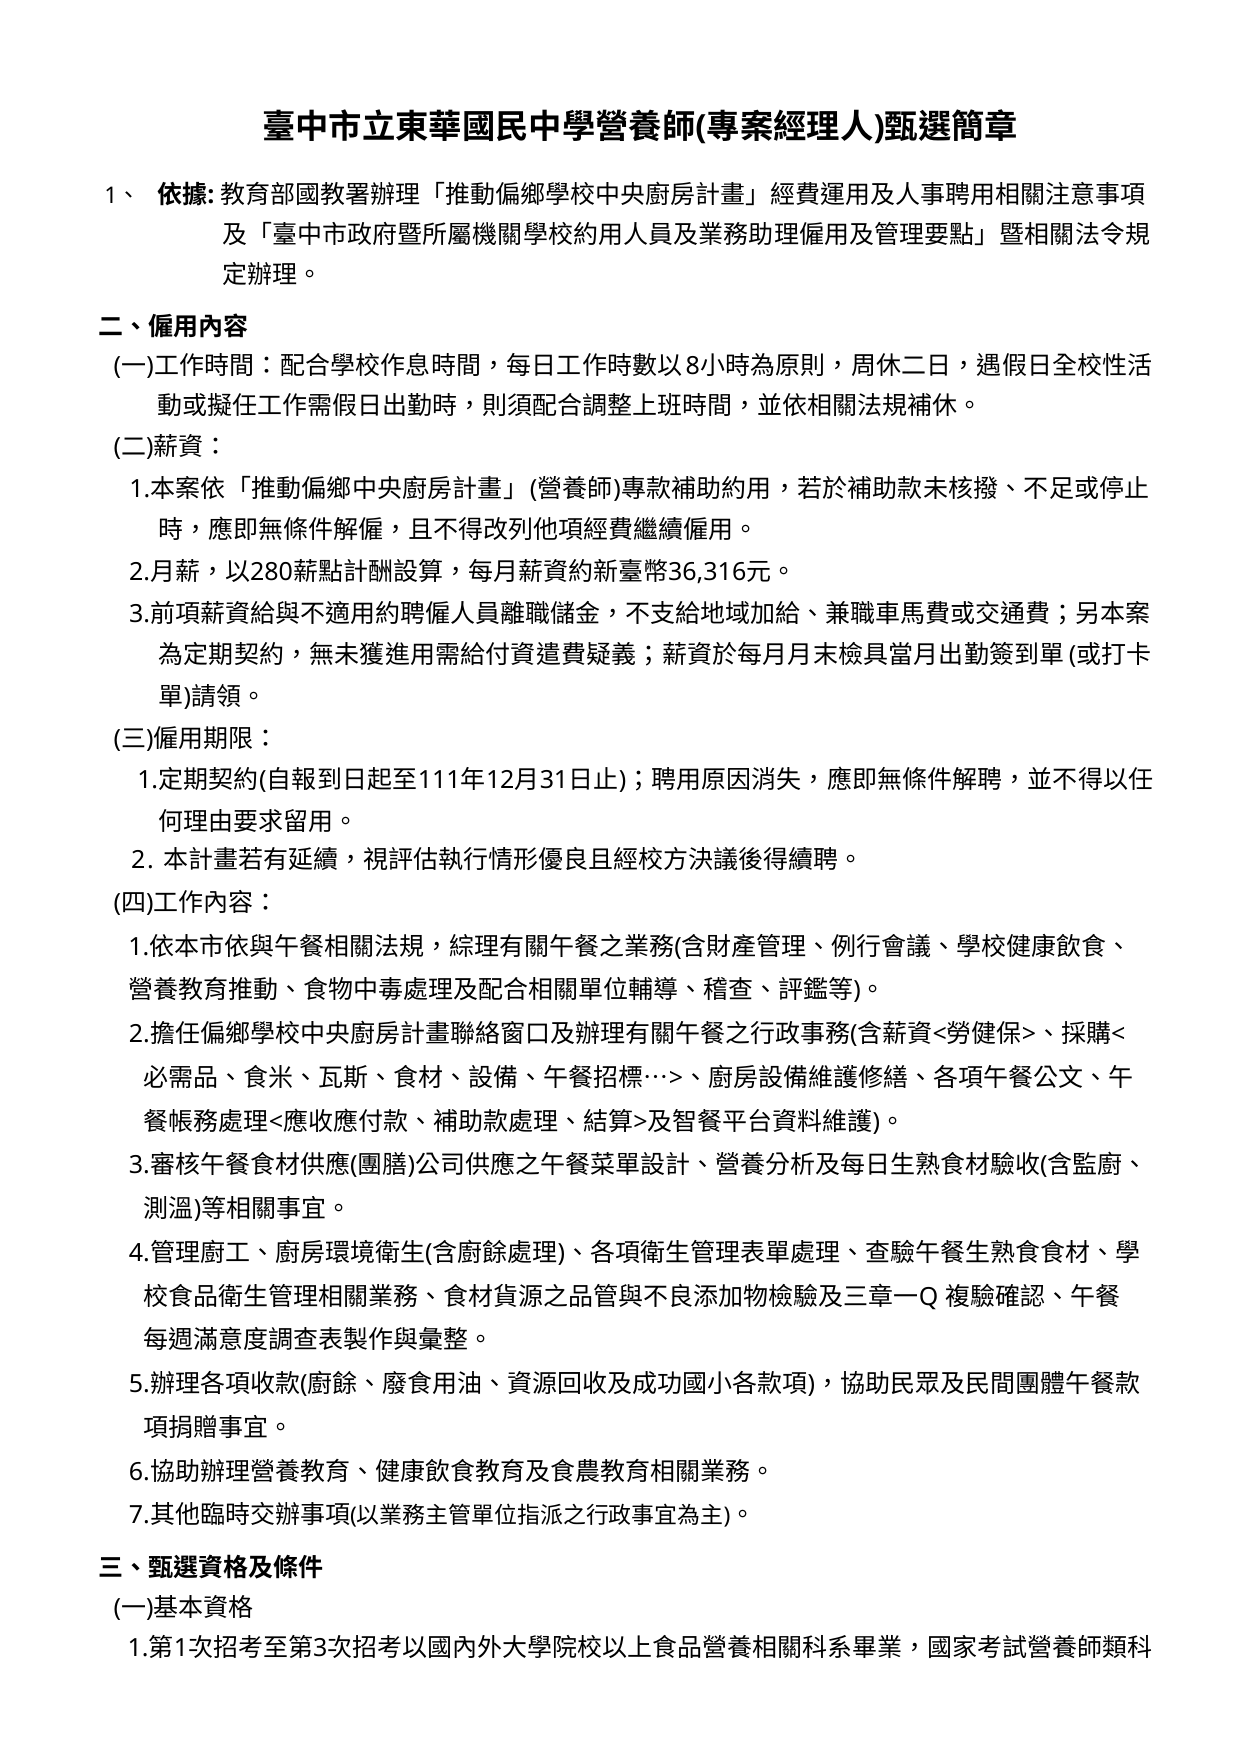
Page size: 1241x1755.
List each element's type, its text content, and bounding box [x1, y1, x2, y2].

text (三)僱用期限： [113, 714, 1155, 756]
text 及「臺中市政府暨所屬機關學校約用人員及業務助理僱用及管理要點」暨相關法令規定辦理。 [222, 212, 1152, 291]
text 5.辦理各項收款(廚餘、廢食用油、資源回收及成功國小各款項)，協助民眾及民間團體午餐款項捐贈事宜。 [129, 1358, 1141, 1445]
text (四)工作內容： 1.依本市依與午餐相關法規，綜理有關午餐之業務(含財產管理、例行會議、學校健康飲食、營養教育推動、食物中毒處理及配合相關單位輔導、稽查、評鑑等)。 [113, 876, 1141, 1008]
text 1.本案依「推動偏鄉中央廚房計畫」(營養師)專款補助約用，若於補助款未核撥、不足或停止時，應即無條件解僱，且不得改列他項經費繼續僱用。 [129, 464, 1152, 547]
text 7.其他臨時交辦事項(以業務主管單位指派之行政事宜為主)。 [129, 1489, 1141, 1533]
text 3.審核午餐食材供應(團膳)公司供應之午餐菜單設計、營養分析及每日生熟食材驗收(含監廚、測溫)等相關事宜。 [129, 1139, 1141, 1226]
text 二、僱用內容 [98, 303, 1152, 343]
text 1.第1次招考至第3次招考以國內外大學院校以上食品營養相關科系畢業，國家考試營養師類科 [127, 1624, 1170, 1664]
text 三、甄選資格及條件 [98, 1545, 1141, 1585]
text 3.前項薪資給與不適用約聘僱人員離職儲金，不支給地域加給、兼職車馬費或交通費；另本案為定期契約，無未獲進用需給付資遣費疑義；薪資於每月月末檢具當月出勤簽到單(或打卡單)請領。 [129, 589, 1152, 714]
text (二)薪資： [113, 422, 1152, 464]
text 1.定期契約(自報到日起至111年12月31日止)；聘用原因消失，應即無條件解聘，並不得以任何理由要求留用。 [137, 756, 1156, 839]
text 2. 本計畫若有延續，視評估執行情形優良且經校方決議後得續聘。 [115, 839, 1152, 876]
text (一)基本資格 [113, 1585, 1152, 1624]
text 4.管理廚工、廚房環境衛生(含廚餘處理)、各項衛生管理表單處理、查驗午餐生熟食食材、學校食品衛生管理相關業務、食材貨源之品管與不良添加物檢驗及三章一Q 複驗確認、午餐每週滿意度調查表製作與彙整。 [129, 1226, 1141, 1358]
text 2.擔任偏鄉學校中央廚房計畫聯絡窗口及辦理有關午餐之行政事務(含薪資<勞健保>、採購<必需品、食米、瓦斯、食材、設備、午餐招標…>、廚房設備維護修繕、各項午餐公文、午餐帳務處理<應收應付款、補助款處理、結算>及智餐平台資料維護)。 [129, 1008, 1141, 1139]
text (一)工作時間：配合學校作息時間，每日工作時數以8小時為原則，周休二日，遇假日全校性活動或擬任工作需假日出勤時，則須配合調整上班時間，並依相關法規補休。 [113, 343, 1155, 422]
text 臺中市立東華國民中學營養師(專案經理人)甄選簡章 [128, 103, 1152, 147]
text 2.月薪，以280薪點計酬設算，每月薪資約新臺幣36,316元。 [129, 547, 1152, 589]
text 6.協助辦理營養教育、健康飲食教育及食農教育相關業務。 [129, 1445, 1141, 1489]
list 依據: 教育部國教署辦理「推動偏鄉學校中央廚房計畫」經費運用及人事聘用相關注意事項 [104, 172, 1152, 212]
